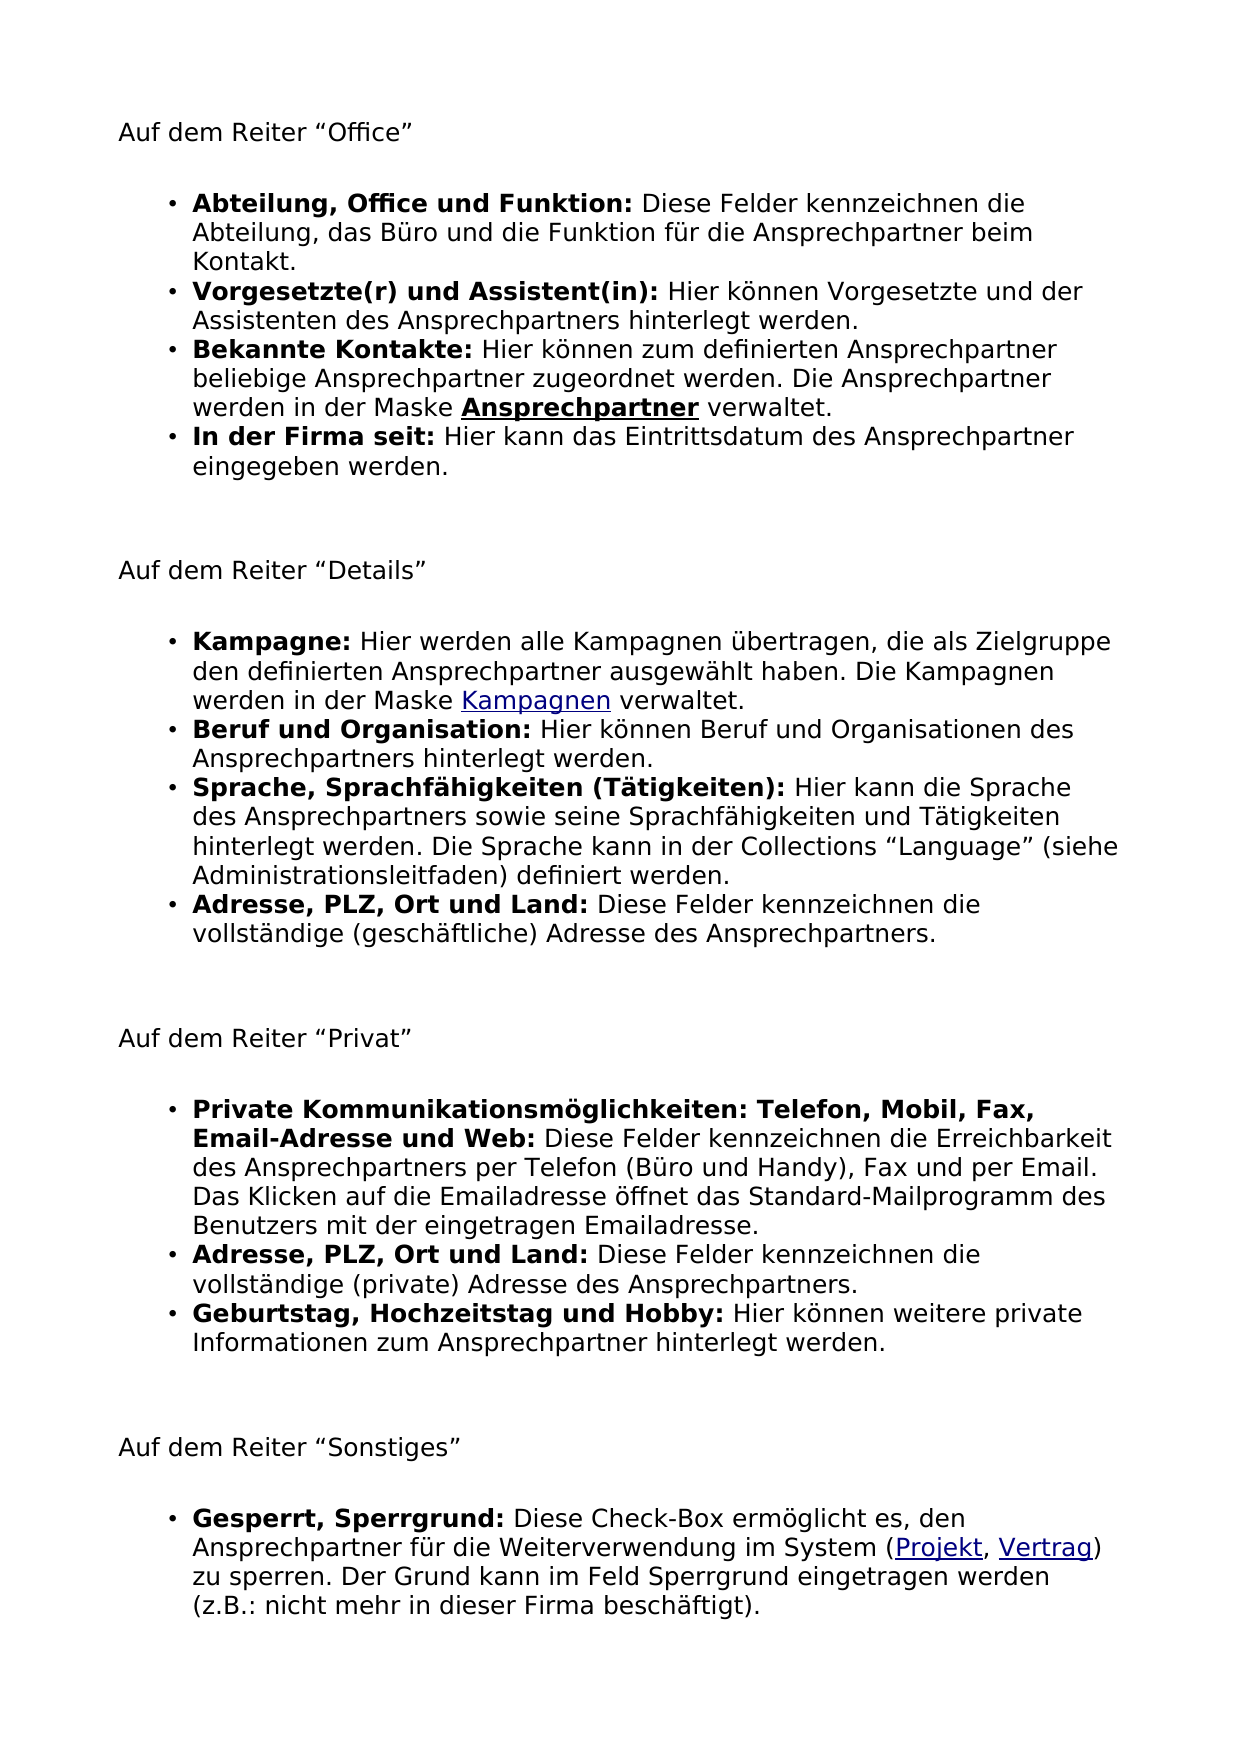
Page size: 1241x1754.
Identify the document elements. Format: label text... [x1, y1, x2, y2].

text Auf dem Reiter “Sonstiges” [118, 1433, 1122, 1462]
list Beruf und Organisation: Hier können Beruf und Organisationen des Ansprechpartners hinterlegt werden. [177, 715, 1122, 773]
text Auf dem Reiter “Office” [118, 118, 1122, 147]
list Kampagne: Hier werden alle Kampagnen übertragen, die als Zielgruppe den definierten Ansprechpartner ausgewählt haben. Die Kampagnen werden in der Maske Kampagnen verwaltet. [177, 627, 1122, 715]
list Private Kommunikationsmöglichkeiten: Telefon, Mobil, Fax, Email-Adresse und Web: Diese Felder kennzeichnen die Erreichbarkeit des Ansprechpartners per Telefon (Büro und Handy), Fax und per Email. Das Klicken auf die Emailadresse öffnet das Standard-Mailprogramm des Benutzers mit der eingetragen Emailadresse. [177, 1095, 1122, 1241]
list Adresse, PLZ, Ort und Land: Diese Felder kennzeichnen die vollständige (private) Adresse des Ansprechpartners. [177, 1241, 1122, 1299]
text Auf dem Reiter “Details” [118, 556, 1122, 586]
list Sprache, Sprachfähigkeiten (Tätigkeiten): Hier kann die Sprache des Ansprechpartners sowie seine Sprachfähigkeiten und Tätigkeiten hinterlegt werden. Die Sprache kann in der Collections “Language” (siehe Administrationsleitfaden) definiert werden. [177, 773, 1122, 890]
list In der Firma seit: Hier kann das Eintrittsdatum des Ansprechpartner eingegeben werden. [177, 423, 1122, 481]
text Auf dem Reiter “Privat” [118, 1024, 1122, 1053]
list Gesperrt, Sperrgrund: Diese Check-Box ermöglicht es, den Ansprechpartner für die Weiterverwendung im System (Projekt, Vertrag) zu sperren. Der Grund kann im Feld Sperrgrund eingetragen werden (z.B.: nicht mehr in dieser Firma beschäftigt). [177, 1504, 1122, 1621]
list Abteilung, Office und Funktion: Diese Felder kennzeichnen die Abteilung, das Büro und die Funktion für die Ansprechpartner beim Kontakt. [177, 189, 1122, 277]
list Geburtstag, Hochzeitstag und Hobby: Hier können weitere private Informationen zum Ansprechpartner hinterlegt werden. [177, 1299, 1122, 1357]
list Bekannte Kontakte: Hier können zum definierten Ansprechpartner beliebige Ansprechpartner zugeordnet werden. Die Ansprechpartner werden in der Maske Ansprechpartner verwaltet. [177, 335, 1122, 423]
list Vorgesetzte(r) und Assistent(in): Hier können Vorgesetzte und der Assistenten des Ansprechpartners hinterlegt werden. [177, 277, 1122, 335]
list Adresse, PLZ, Ort und Land: Diese Felder kennzeichnen die vollständige (geschäftliche) Adresse des Ansprechpartners. [177, 890, 1122, 948]
